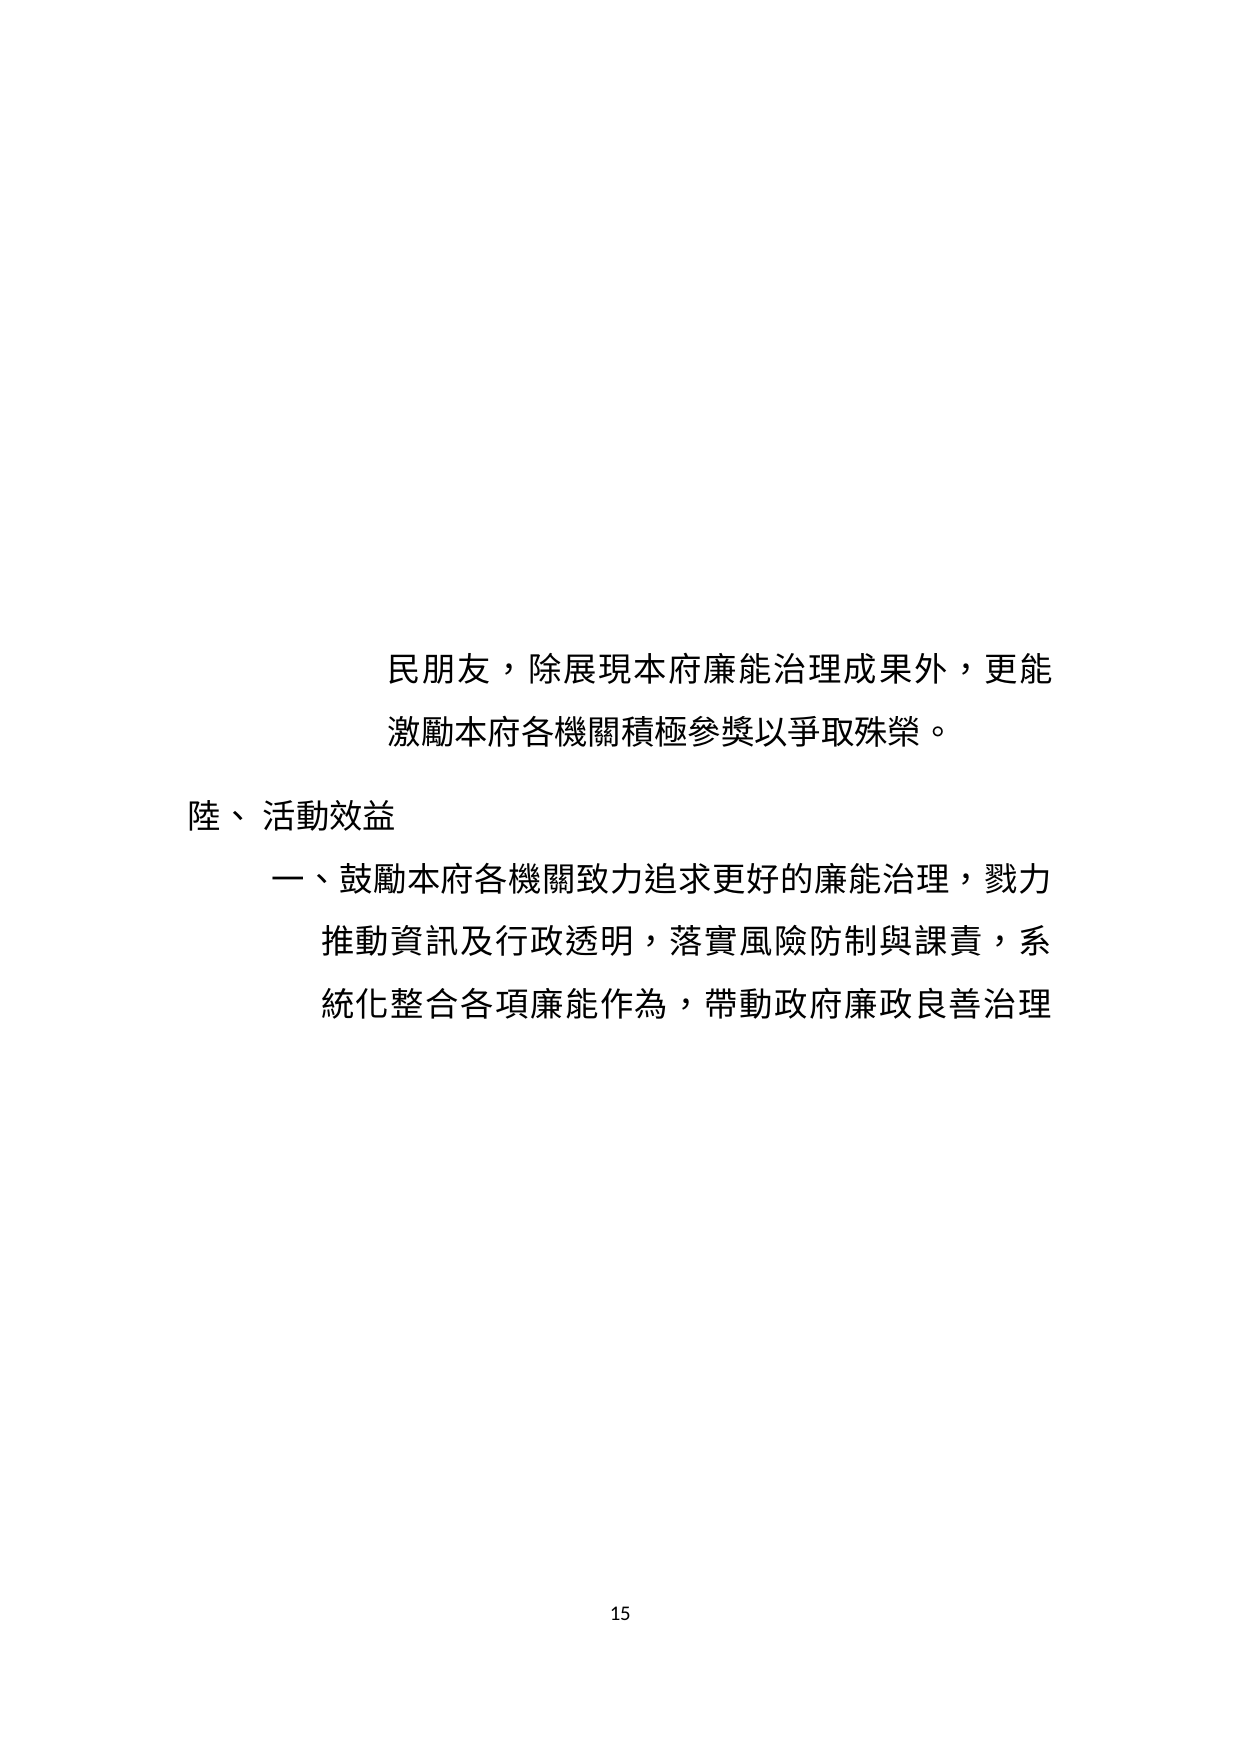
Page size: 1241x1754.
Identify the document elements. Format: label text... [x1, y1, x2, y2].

list 活動效益 [187, 773, 1053, 835]
text 民朋友，除展現本府廉能治理成果外，更能激勵本府各機關積極參獎以爭取殊榮。 [387, 625, 1053, 750]
text 一、鼓勵本府各機關致力追求更好的廉能治理，戮力推動資訊及行政透明，落實風險防制與課責，系統化整合各項廉能作為，帶動政府廉政良善治理 [187, 835, 1053, 1023]
